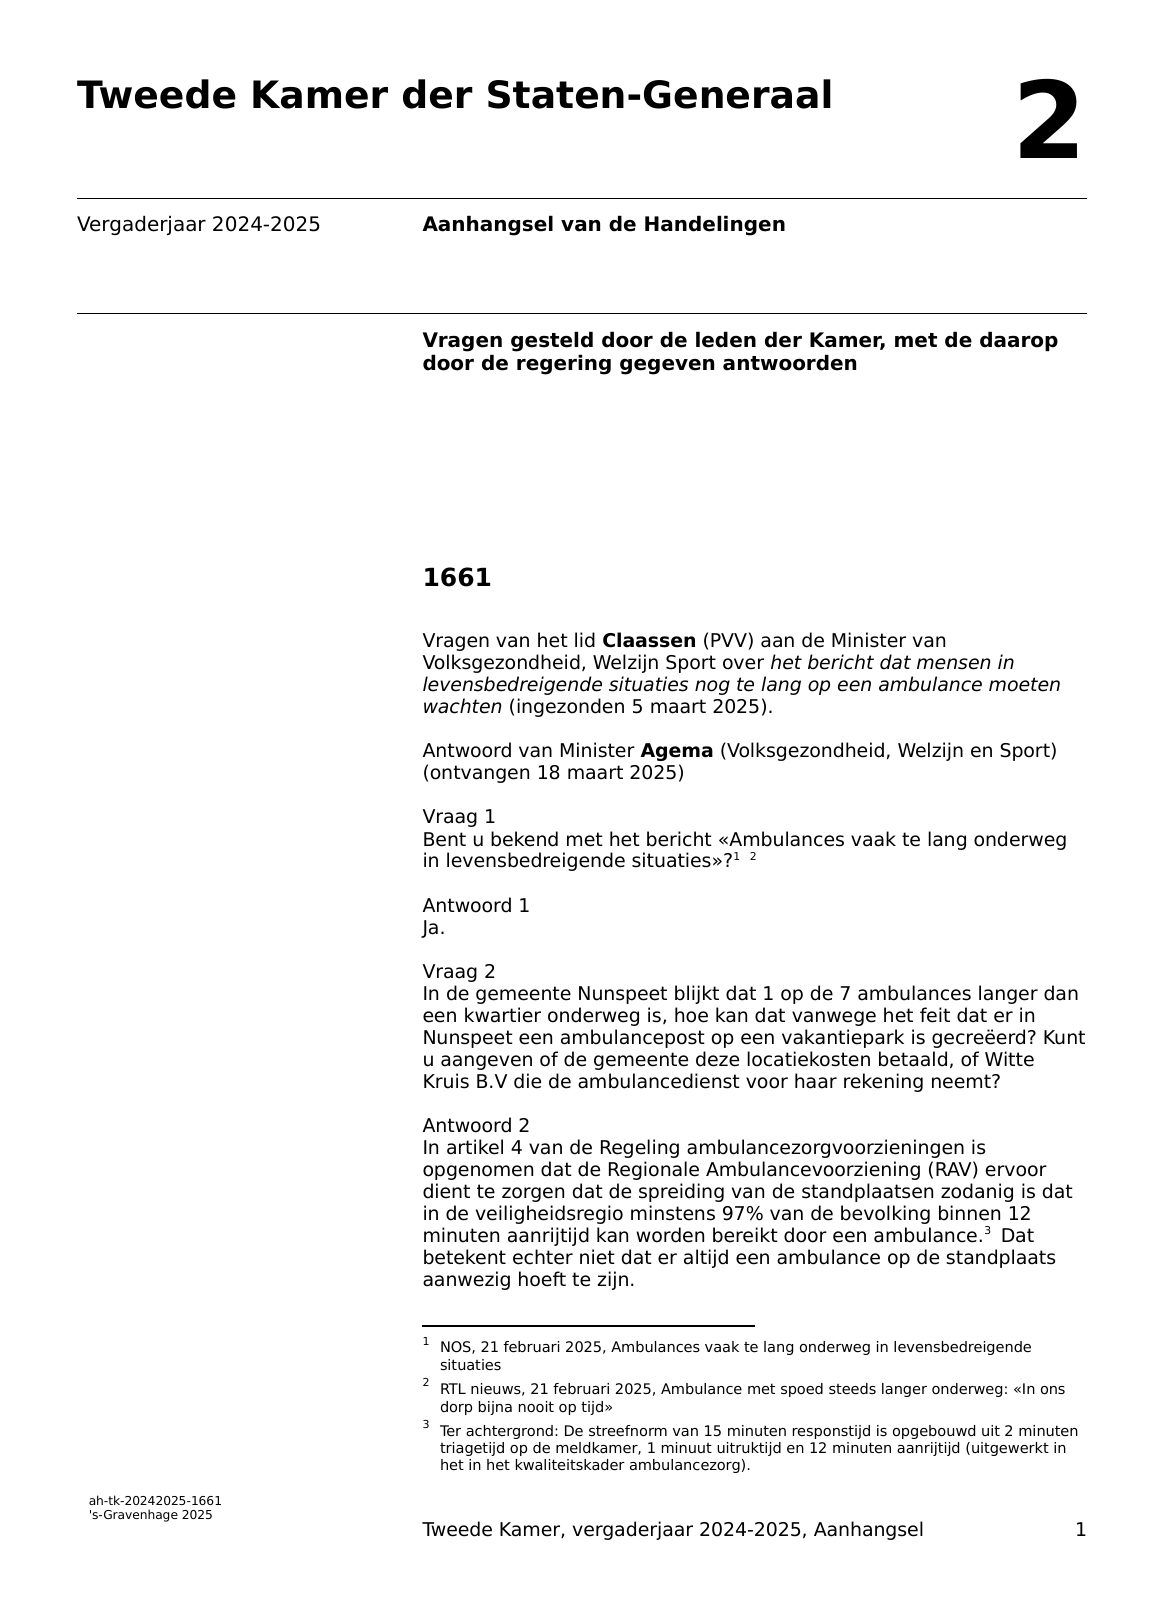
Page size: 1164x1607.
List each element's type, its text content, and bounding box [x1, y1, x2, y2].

text Vraag 1 [422, 806, 1087, 828]
text Ter achtergrond: De streefnorm van 15 minuten responstijd is opgebouwd uit 2 minuten triagetijd op de meldkamer, 1 minuut uitruktijd en 12 minuten aanrijtijd (uitgewerkt in het in het kwaliteitskader ambulancezorg). [422, 1418, 1087, 1474]
table_header Tweede Kamer der Staten-Generaal [77, 59, 886, 198]
text RTL nieuws, 21 februari 2025, Ambulance met spoed steeds langer onderweg: «In ons dorp bijna nooit op tijd» [422, 1377, 1087, 1416]
text Ja. [422, 917, 1087, 938]
text Vragen van het lid Claassen (PVV) aan de Minister van Volksgezondheid, Welzijn Sport over het bericht dat mensen in levensbedreigende situaties nog te lang op een ambulance moeten wachten (ingezonden 5 maart 2025). [422, 630, 1087, 718]
text In de gemeente Nunspeet blijkt dat 1 op de 7 ambulances langer dan een kwartier onderweg is, hoe kan dat vanwege het feit dat er in Nunspeet een ambulancepost op een vakantiepark is gecreëerd? Kunt u aangeven of de gemeente deze locatiekosten betaald, of Witte Kruis B.V die de ambulancedienst voor haar rekening neemt? [422, 983, 1087, 1093]
table_cell Vragen gesteld door de leden der Kamer, met de daarop door de regering gegeven antwoorden [422, 314, 1087, 375]
text Antwoord 1 [422, 894, 1087, 917]
text Vraag 2 [422, 961, 1087, 983]
text 1661 [422, 563, 1087, 592]
text NOS, 21 februari 2025, Ambulances vaak te lang onderweg in levensbedreigende situaties [422, 1335, 1087, 1374]
text Antwoord van Minister Agema (Volksgezondheid, Welzijn en Sport) (ontvangen 18 maart 2025) [422, 740, 1087, 784]
table_cell [77, 314, 422, 375]
table_cell Vergaderjaar 2024-2025 [77, 199, 422, 313]
text Bent u bekend met het bericht «Ambulances vaak te lang onderweg in levensbedreigende situaties»? [422, 828, 1087, 872]
text 's-Gravenhage 2025 [88, 1508, 323, 1522]
table_cell Aanhangsel van de Handelingen [422, 199, 1087, 313]
table_header 2 [886, 59, 1087, 198]
text Antwoord 2 [422, 1115, 1087, 1137]
text ah-tk-20242025-1661 [88, 1494, 323, 1508]
text In artikel 4 van de Regeling ambulancezorgvoorzieningen is opgenomen dat de Regionale Ambulancevoorziening (RAV) ervoor dient te zorgen dat de spreiding van de standplaatsen zodanig is dat in de veiligheidsregio minstens 97% van de bevolking binnen 12 minuten aanrijtijd kan worden bereikt door een ambulance. Dat betekent echter niet dat er altijd een ambulance op de standplaats aanwezig hoeft te zijn. [422, 1137, 1087, 1291]
